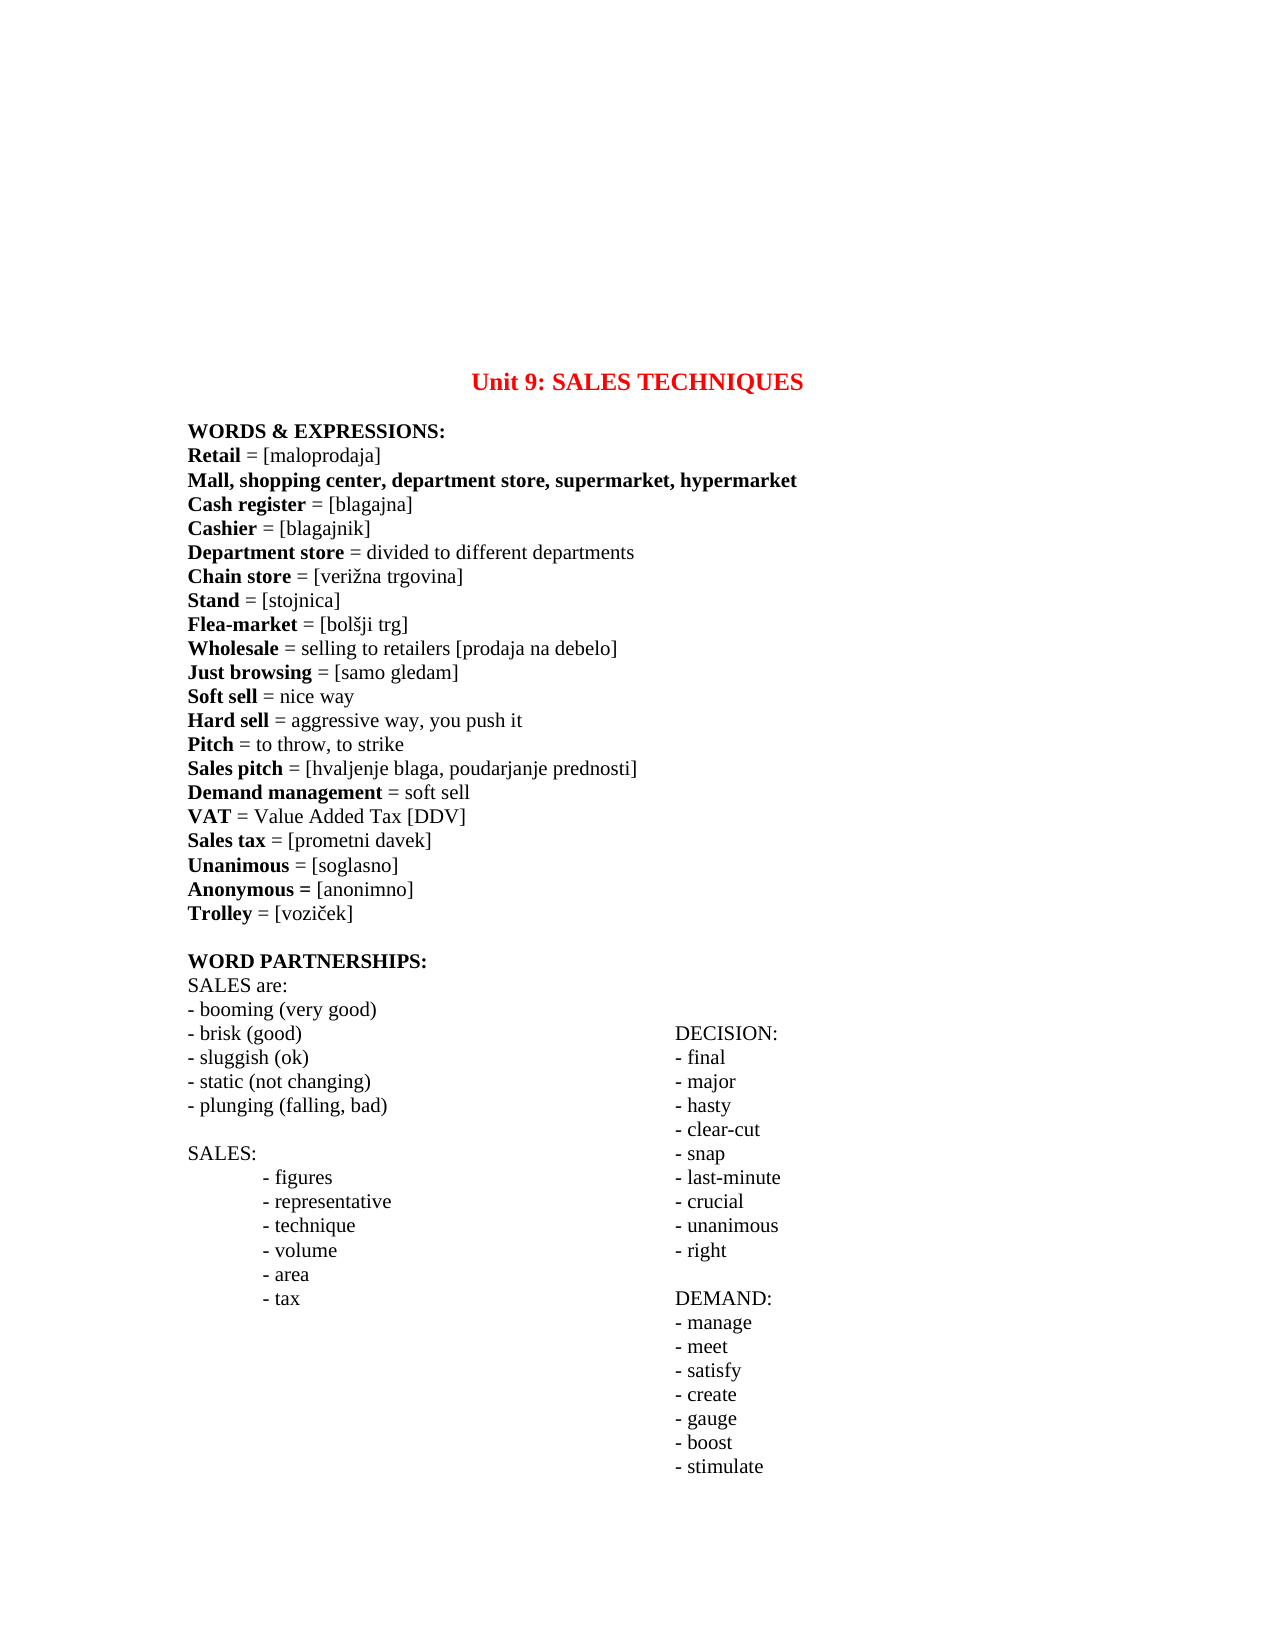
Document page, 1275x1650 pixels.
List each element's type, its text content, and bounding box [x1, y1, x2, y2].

text Cashier = [blagajnik] [187, 516, 1087, 540]
text - figures [187, 1165, 600, 1189]
text - representative [187, 1189, 600, 1213]
text - sluggish (ok) [187, 1045, 600, 1069]
text - hasty [675, 1093, 1087, 1117]
text - area [187, 1262, 600, 1286]
text Sales pitch = [hvaljenje blaga, poudarjanje prednosti] [187, 756, 1087, 780]
text - snap [675, 1141, 1087, 1165]
text Just browsing = [samo gledam] [187, 660, 1087, 684]
text - boost [675, 1430, 1087, 1454]
text - tax [187, 1286, 600, 1310]
text - volume [187, 1237, 600, 1262]
text - clear-cut [675, 1117, 1087, 1141]
subtitle Unit 9: SALES TECHNIQUES [187, 367, 1087, 395]
text - crucial [675, 1189, 1087, 1213]
text - stimulate [675, 1454, 1087, 1478]
text - satisfy [675, 1358, 1087, 1382]
text Anonymous = [anonimno] [187, 877, 1087, 901]
text Soft sell = nice way [187, 684, 1087, 708]
text Chain store = [verižna trgovina] [187, 564, 1087, 588]
text VAT = Value Added Tax [DDV] [187, 804, 1087, 828]
text - brisk (good) [187, 1021, 600, 1045]
text Flea-market = [bolšji trg] [187, 612, 1087, 636]
text - booming (very good) [187, 997, 600, 1021]
text Unanimous = [soglasno] [187, 852, 1087, 877]
text - last-minute [675, 1165, 1087, 1189]
text DEMAND: [675, 1286, 1087, 1310]
text - final [675, 1045, 1087, 1069]
text Department store = divided to different departments [187, 540, 1087, 564]
text - major [675, 1069, 1087, 1093]
text Sales tax = [prometni davek] [187, 828, 1087, 852]
text Wholesale = selling to retailers [prodaja na debelo] [187, 636, 1087, 660]
text Retail = [maloprodaja] [187, 443, 1087, 467]
text SALES: [187, 1141, 600, 1165]
text - static (not changing) [187, 1069, 600, 1093]
text Demand management = soft sell [187, 780, 1087, 804]
text Pitch = to throw, to strike [187, 732, 1087, 756]
text Hard sell = aggressive way, you push it [187, 708, 1087, 732]
text - unanimous [675, 1213, 1087, 1237]
text WORDS & EXPRESSIONS: [187, 419, 1087, 443]
text Mall, shopping center, department store, supermarket, hypermarket [187, 467, 1087, 492]
text DECISION: [675, 1021, 1087, 1045]
text - technique [187, 1213, 600, 1237]
text - manage [675, 1310, 1087, 1334]
text Stand = [stojnica] [187, 588, 1087, 612]
text SALES are: [187, 973, 600, 997]
text WORD PARTNERSHIPS: [187, 949, 1087, 973]
text Cash register = [blagajna] [187, 492, 1087, 516]
text - meet [675, 1334, 1087, 1358]
text - right [675, 1237, 1087, 1262]
text - plunging (falling, bad) [187, 1093, 600, 1117]
text Trolley = [voziček] [187, 901, 1087, 925]
text - create [675, 1382, 1087, 1406]
text - gauge [675, 1406, 1087, 1430]
